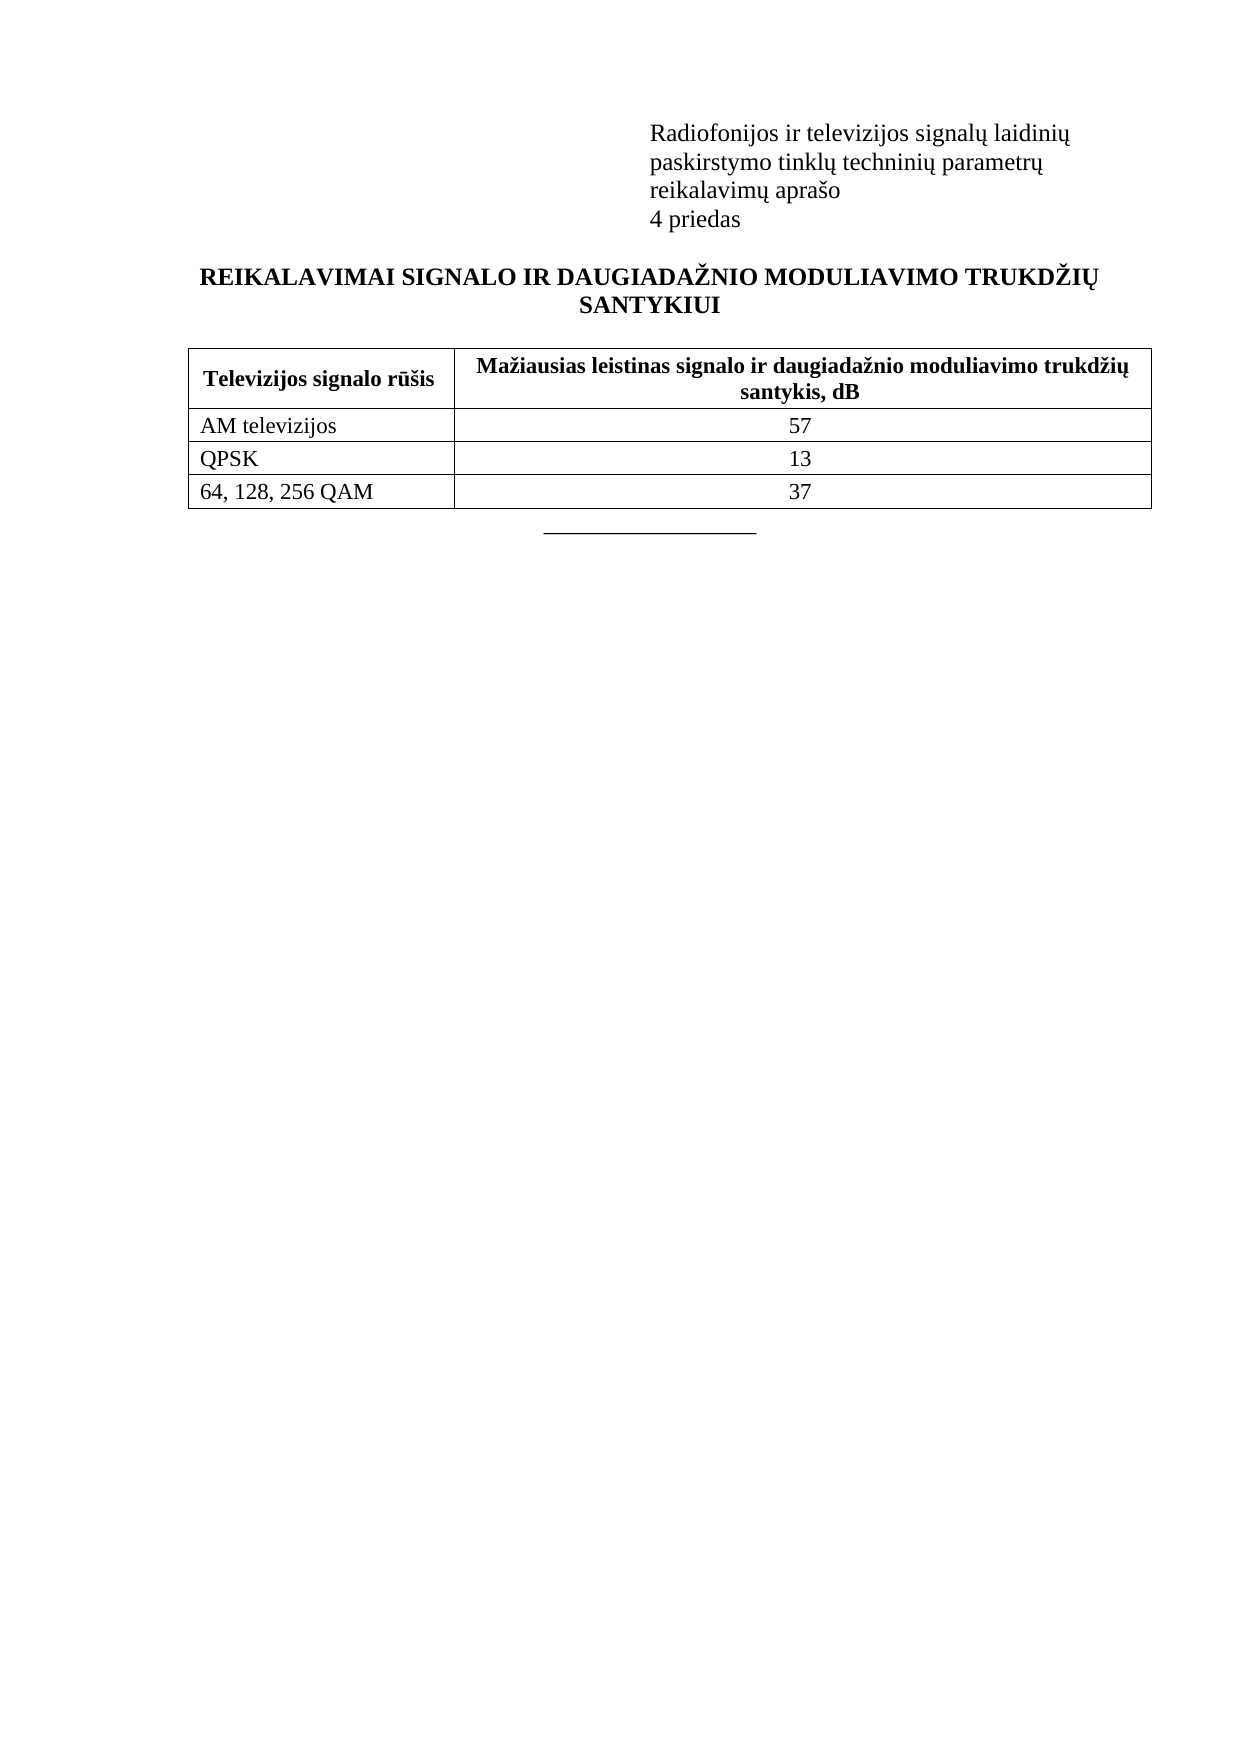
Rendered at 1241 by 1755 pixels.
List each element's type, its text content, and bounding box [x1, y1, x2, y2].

table_cell 64, 128, 256 QAM [189, 475, 454, 507]
text REIKALAVIMAI SIGNALO IR DAUGIADAŽNIO MODULIAVIMO TRUKDŽIŲ SANTYKIUI [177, 262, 1122, 319]
table_cell QPSK [189, 442, 454, 474]
text reikalavimų aprašo [649, 176, 1122, 204]
text _________________ [177, 508, 1122, 537]
table_cell 57 [455, 409, 1151, 441]
table_header Televizijos signalo rūšis [189, 349, 454, 408]
text Radiofonijos ir televizijos signalų laidinių [649, 118, 1122, 147]
text 4 priedas [649, 204, 1122, 233]
table_cell 37 [455, 475, 1151, 507]
table_header Mažiausias leistinas signalo ir daugiadažnio moduliavimo trukdžių santykis, dB [455, 349, 1151, 408]
text paskirstymo tinklų techninių parametrų [649, 147, 1122, 176]
table_cell 13 [455, 442, 1151, 474]
table_cell AM televizijos [189, 409, 454, 441]
